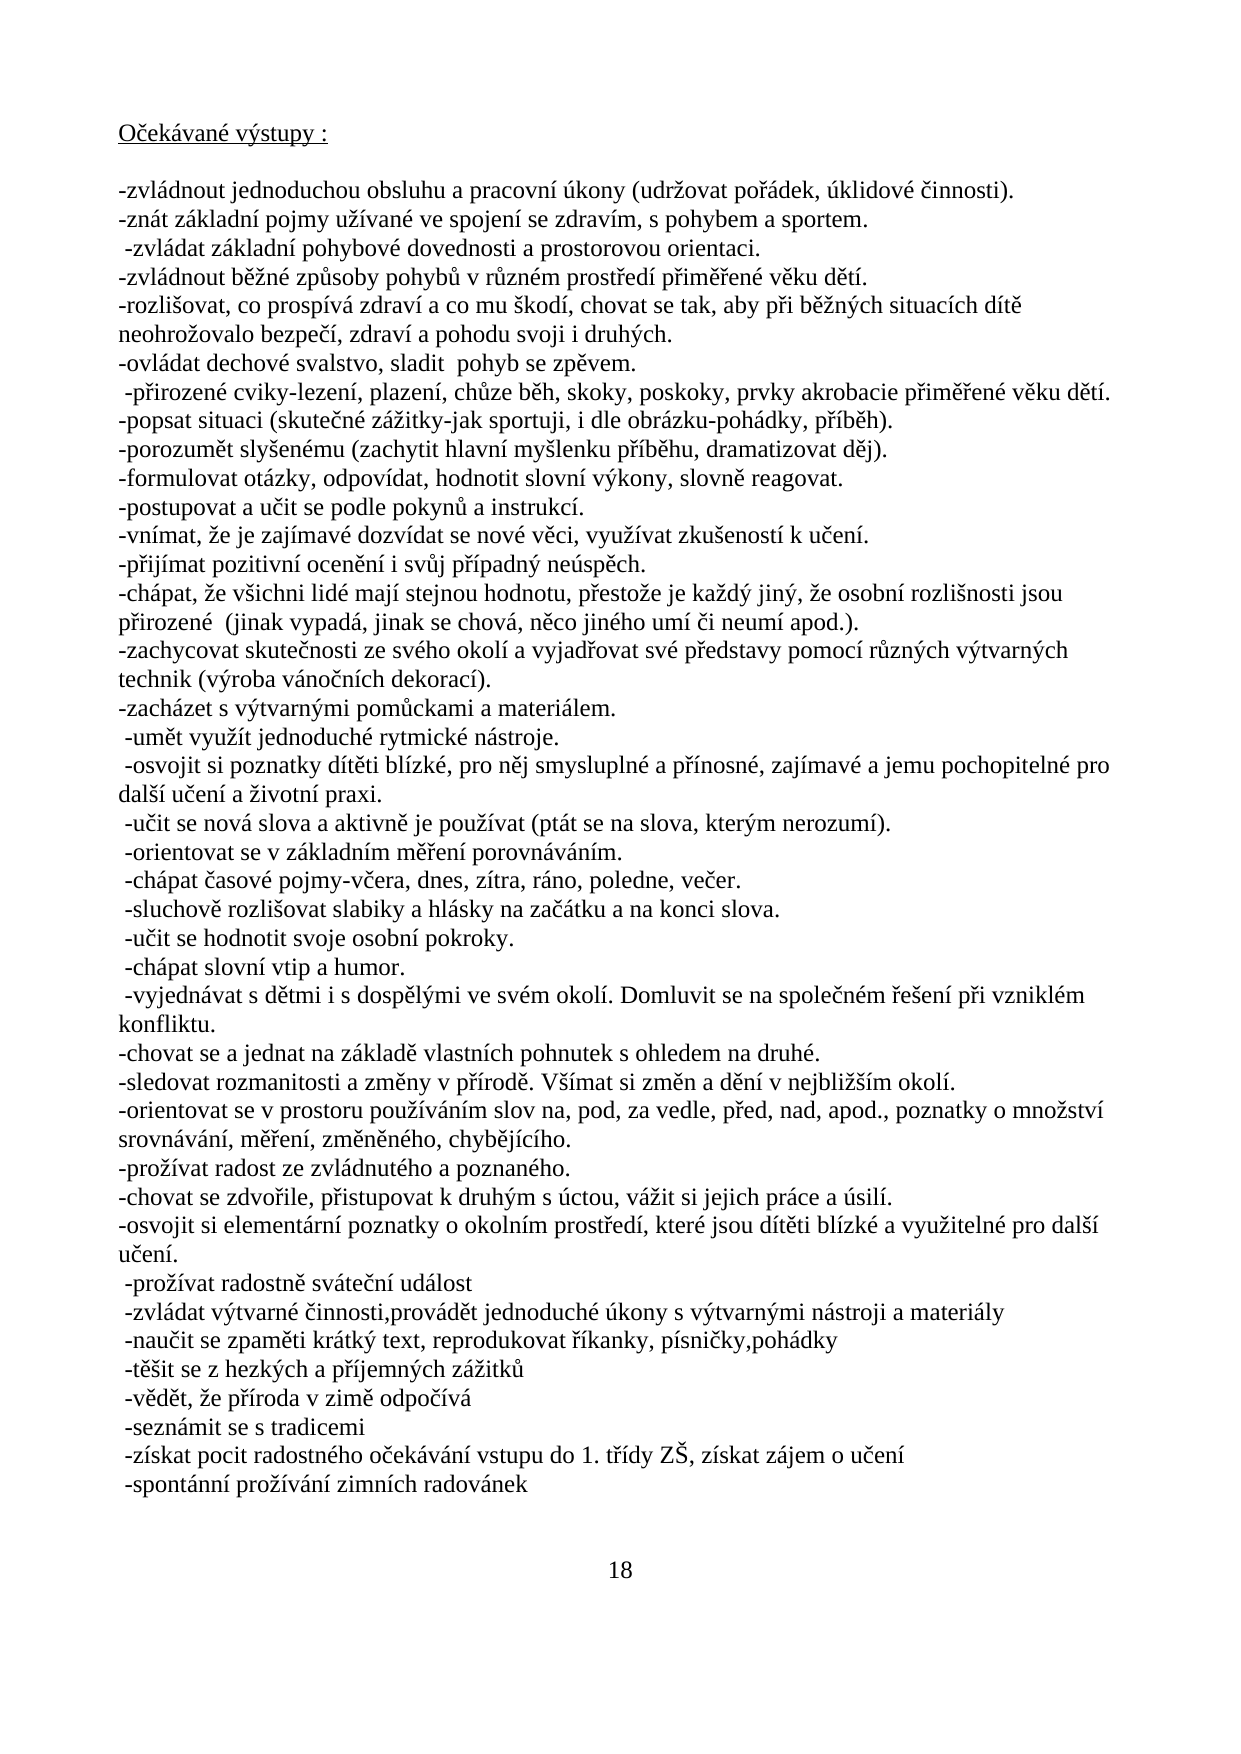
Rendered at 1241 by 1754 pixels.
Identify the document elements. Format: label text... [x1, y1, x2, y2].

text -vnímat, že je zajímavé dozvídat se nové věci, využívat zkušeností k učení. [118, 521, 1122, 549]
text -osvojit si elementární poznatky o okolním prostředí, které jsou dítěti blízké a využitelné pro další učení. [118, 1211, 1122, 1268]
text -formulovat otázky, odpovídat, hodnotit slovní výkony, slovně reagovat. [118, 463, 1122, 492]
text -orientovat se v základním měření porovnáváním. [118, 837, 1122, 866]
text -přijímat pozitivní ocenění i svůj případný neúspěch. [118, 549, 1122, 578]
text -zvládnout běžné způsoby pohybů v různém prostředí přiměřené věku dětí. [118, 262, 1122, 291]
text -zacházet s výtvarnými pomůckami a materiálem. [118, 693, 1122, 722]
text -umět využít jednoduché rytmické nástroje. [118, 722, 1122, 751]
text -osvojit si poznatky dítěti blízké, pro něj smysluplné a přínosné, zajímavé a jemu pochopitelné pro další učení a životní praxi. [118, 751, 1122, 808]
text -chovat se a jednat na základě vlastních pohnutek s ohledem na druhé. [118, 1038, 1122, 1067]
text Očekávané výstupy : [118, 118, 1122, 147]
text -vyjednávat s dětmi i s dospělými ve svém okolí. Domluvit se na společném řešení při vzniklém konfliktu. [118, 981, 1122, 1038]
text -naučit se zpaměti krátký text, reprodukovat říkanky, písničky,pohádky [118, 1326, 1122, 1354]
text -zvládat výtvarné činnosti,provádět jednoduché úkony s výtvarnými nástroji a materiály [118, 1297, 1122, 1326]
text -učit se hodnotit svoje osobní pokroky. [118, 923, 1122, 952]
text -zvládat základní pohybové dovednosti a prostorovou orientaci. [118, 233, 1122, 262]
text -spontánní prožívání zimních radovánek [118, 1469, 1122, 1498]
text -postupovat a učit se podle pokynů a instrukcí. [118, 492, 1122, 521]
text -sluchově rozlišovat slabiky a hlásky na začátku a na konci slova. [118, 894, 1122, 923]
text -prožívat radost ze zvládnutého a poznaného. [118, 1153, 1122, 1182]
text neohrožovalo bezpečí, zdraví a pohodu svoji i druhých. [118, 319, 1122, 348]
text -zvládnout jednoduchou obsluhu a pracovní úkony (udržovat pořádek, úklidové činnosti). [118, 176, 1122, 204]
text -chovat se zdvořile, přistupovat k druhým s úctou, vážit si jejich práce a úsilí. [118, 1182, 1122, 1211]
text -popsat situaci (skutečné zážitky-jak sportuji, i dle obrázku-pohádky, příběh). [118, 406, 1122, 434]
text -získat pocit radostného očekávání vstupu do 1. třídy ZŠ, získat zájem o učení [118, 1441, 1122, 1469]
text -chápat slovní vtip a humor. [118, 952, 1122, 981]
text -porozumět slyšenému (zachytit hlavní myšlenku příběhu, dramatizovat děj). [118, 434, 1122, 463]
text -učit se nová slova a aktivně je používat (ptát se na slova, kterým nerozumí). [118, 808, 1122, 837]
text -seznámit se s tradicemi [118, 1412, 1122, 1441]
text -vědět, že příroda v zimě odpočívá [118, 1383, 1122, 1412]
text -prožívat radostně sváteční událost [118, 1268, 1122, 1297]
text -ovládat dechové svalstvo, sladit pohyb se zpěvem. [118, 348, 1122, 377]
text -rozlišovat, co prospívá zdraví a co mu škodí, chovat se tak, aby při běžných situacích dítě [118, 291, 1122, 319]
text -chápat časové pojmy-včera, dnes, zítra, ráno, poledne, večer. [118, 866, 1122, 894]
text -znát základní pojmy užívané ve spojení se zdravím, s pohybem a sportem. [118, 204, 1122, 233]
text 18 [118, 1556, 1122, 1584]
text -přirozené cviky-lezení, plazení, chůze běh, skoky, poskoky, prvky akrobacie přiměřené věku dětí. [118, 377, 1122, 406]
text -zachycovat skutečnosti ze svého okolí a vyjadřovat své představy pomocí různých výtvarných technik (výroba vánočních dekorací). [118, 636, 1122, 693]
text -sledovat rozmanitosti a změny v přírodě. Všímat si změn a dění v nejbližším okolí. [118, 1067, 1122, 1096]
text -orientovat se v prostoru používáním slov na, pod, za vedle, před, nad, apod., poznatky o množství srovnávání, měření, změněného, chybějícího. [118, 1096, 1122, 1153]
text -chápat, že všichni lidé mají stejnou hodnotu, přestože je každý jiný, že osobní rozlišnosti jsou přirozené (jinak vypadá, jinak se chová, něco jiného umí či neumí apod.). [118, 578, 1122, 636]
text -těšit se z hezkých a příjemných zážitků [118, 1354, 1122, 1383]
